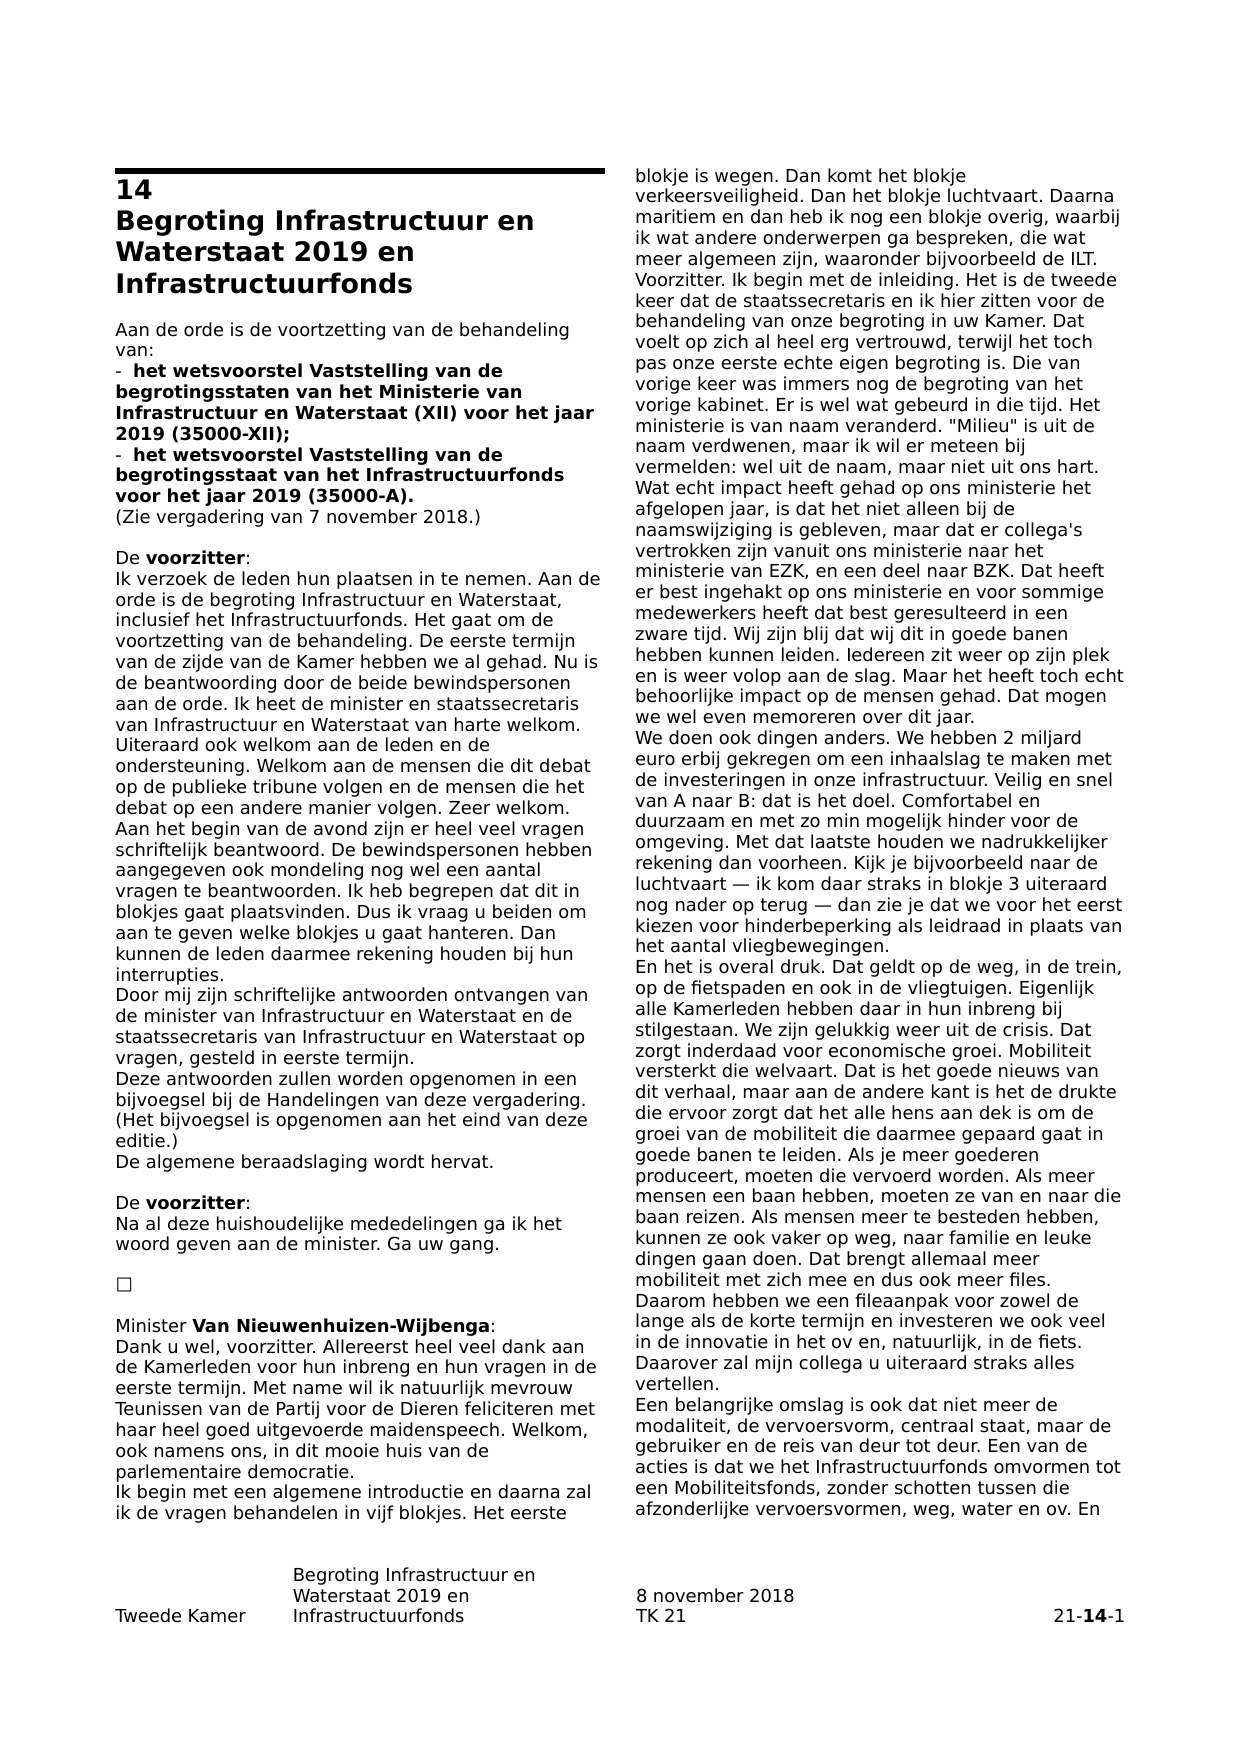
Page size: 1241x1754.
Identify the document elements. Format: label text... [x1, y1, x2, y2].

text (Het bijvoegsel is opgenomen aan het eind van deze editie.) [115, 1110, 605, 1152]
text De algemene beraadslaging wordt hervat. [115, 1152, 605, 1173]
text ⬜ [115, 1275, 605, 1296]
text En het is overal druk. Dat geldt op de weg, in de trein, op de fietspaden en ook in de vliegtuigen. Eigenlijk alle Kamerleden hebben daar in hun inbreng bij stilgestaan. We zijn gelukkig weer uit de crisis. Dat zorgt inderdaad voor economische groei. Mobiliteit versterkt die welvaart. Dat is het goede nieuws van dit verhaal, maar aan de andere kant is het de drukte die ervoor zorgt dat het alle hens aan dek is om de groei van de mobiliteit die daarmee gepaard gaat in goede banen te leiden. Als je meer goederen produceert, moeten die vervoerd worden. Als meer mensen een baan hebben, moeten ze van en naar die baan reizen. Als mensen meer te besteden hebben, kunnen ze ook vaker op weg, naar familie en leuke dingen gaan doen. Dat brengt allemaal meer mobiliteit met zich mee en dus ook meer files. Daarom hebben we een fileaanpak voor zowel de lange als de korte termijn en investeren we ook veel in de innovatie in het ov en, natuurlijk, in de fiets. Daarover zal mijn collega u uiteraard straks alles vertellen. [635, 957, 1125, 1394]
text Aan de orde is de voortzetting van de behandeling van: [115, 319, 605, 361]
text Een belangrijke omslag is ook dat niet meer de modaliteit, de vervoersvorm, centraal staat, maar de gebruiker en de reis van deur tot deur. Een van de acties is dat we het Infrastructuurfonds omvormen tot een Mobiliteitsfonds, zonder schotten tussen die afzonderlijke vervoersvormen, weg, water en ov. En [635, 1394, 1125, 1519]
text Voorzitter. Ik begin met de inleiding. Het is de tweede keer dat de staatssecretaris en ik hier zitten voor de behandeling van onze begroting in uw Kamer. Dat voelt op zich al heel erg vertrouwd, terwijl het toch pas onze eerste echte eigen begroting is. Die van vorige keer was immers nog de begroting van het vorige kabinet. Er is wel wat gebeurd in die tijd. Het ministerie is van naam veranderd. "Milieu" is uit de naam verdwenen, maar ik wil er meteen bij vermelden: wel uit de naam, maar niet uit ons hart. [635, 269, 1125, 478]
text Dank u wel, voorzitter. Allereerst heel veel dank aan de Kamerleden voor hun inbreng en hun vragen in de eerste termijn. Met name wil ik natuurlijk mevrouw Teunissen van de Partij voor de Dieren feliciteren met haar heel goed uitgevoerde maidenspeech. Welkom, ook namens ons, in dit mooie huis van de parlementaire democratie. [115, 1336, 605, 1482]
text Aan het begin van de avond zijn er heel veel vragen schriftelijk beantwoord. De bewindspersonen hebben aangegeven ook mondeling nog wel een aantal vragen te beantwoorden. Ik heb begrepen dat dit in blokjes gaat plaatsvinden. Dus ik vraag u beiden om aan te geven welke blokjes u gaat hanteren. Dan kunnen de leden daarmee rekening houden bij hun interrupties. [115, 818, 605, 985]
text Na al deze huishoudelijke mededelingen ga ik het woord geven aan de minister. Ga uw gang. [115, 1213, 605, 1255]
text Minister Van Nieuwenhuizen-Wijbenga: [115, 1316, 605, 1336]
text (Zie vergadering van 7 november 2018.) [115, 507, 605, 528]
text We doen ook dingen anders. We hebben 2 miljard euro erbij gekregen om een inhaalslag te maken met de investeringen in onze infrastructuur. Veilig en snel van A naar B: dat is het doel. Comfortabel en duurzaam en met zo min mogelijk hinder voor de omgeving. Met dat laatste houden we nadrukkelijker rekening dan voorheen. Kijk je bijvoorbeeld naar de luchtvaart — ik kom daar straks in blokje 3 uiteraard nog nader op terug — dan zie je dat we voor het eerst kiezen voor hinderbeperking als leidraad in plaats van het aantal vliegbewegingen. [635, 728, 1125, 957]
title 14 Begroting Infrastructuur en Waterstaat 2019 en Infrastructuurfonds [115, 174, 605, 299]
text Ik verzoek de leden hun plaatsen in te nemen. Aan de orde is de begroting Infrastructuur en Waterstaat, inclusief het Infrastructuurfonds. Het gaat om de voortzetting van de behandeling. De eerste termijn van de zijde van de Kamer hebben we al gehad. Nu is de beantwoording door de beide bewindspersonen aan de orde. Ik heet de minister en staatssecretaris van Infrastructuur en Waterstaat van harte welkom. Uiteraard ook welkom aan de leden en de ondersteuning. Welkom aan de mensen die dit debat op de publieke tribune volgen en de mensen die het debat op een andere manier volgen. Zeer welkom. [115, 568, 605, 818]
text Deze antwoorden zullen worden opgenomen in een bijvoegsel bij de Handelingen van deze vergadering. [115, 1068, 605, 1110]
text De voorzitter: [115, 548, 605, 568]
text Wat echt impact heeft gehad op ons ministerie het afgelopen jaar, is dat het niet alleen bij de naamswijziging is gebleven, maar dat er collega's vertrokken zijn vanuit ons ministerie naar het ministerie van EZK, en een deel naar BZK. Dat heeft er best ingehakt op ons ministerie en voor sommige medewerkers heeft dat best geresulteerd in een zware tijd. Wij zijn blij dat wij dit in goede banen hebben kunnen leiden. Iedereen zit weer op zijn plek en is weer volop aan de slag. Maar het heeft toch echt behoorlijke impact op de mensen gehad. Dat mogen we wel even memoreren over dit jaar. [635, 478, 1125, 728]
text Door mij zijn schriftelijke antwoorden ontvangen van de minister van Infrastructuur en Waterstaat en de staatssecretaris van Infrastructuur en Waterstaat op vragen, gesteld in eerste termijn. [115, 985, 605, 1068]
text De voorzitter: [115, 1193, 605, 1213]
list het wetsvoorstel Vaststelling van de begrotingsstaat van het Infrastructuurfonds voor het jaar 2019 (35000-A). [115, 444, 605, 507]
text blokje is wegen. Dan komt het blokje verkeersveiligheid. Dan het blokje luchtvaart. Daarna maritiem en dan heb ik nog een blokje overig, waarbij ik wat andere onderwerpen ga bespreken, die wat meer algemeen zijn, waaronder bijvoorbeeld de ILT. [635, 165, 1125, 269]
text Ik begin met een algemene introductie en daarna zal ik de vragen behandelen in vijf blokjes. Het eerste [115, 1482, 605, 1524]
list het wetsvoorstel Vaststelling van de begrotingsstaten van het Ministerie van Infrastructuur en Waterstaat (XII) voor het jaar 2019 (35000-XII); [115, 361, 605, 444]
